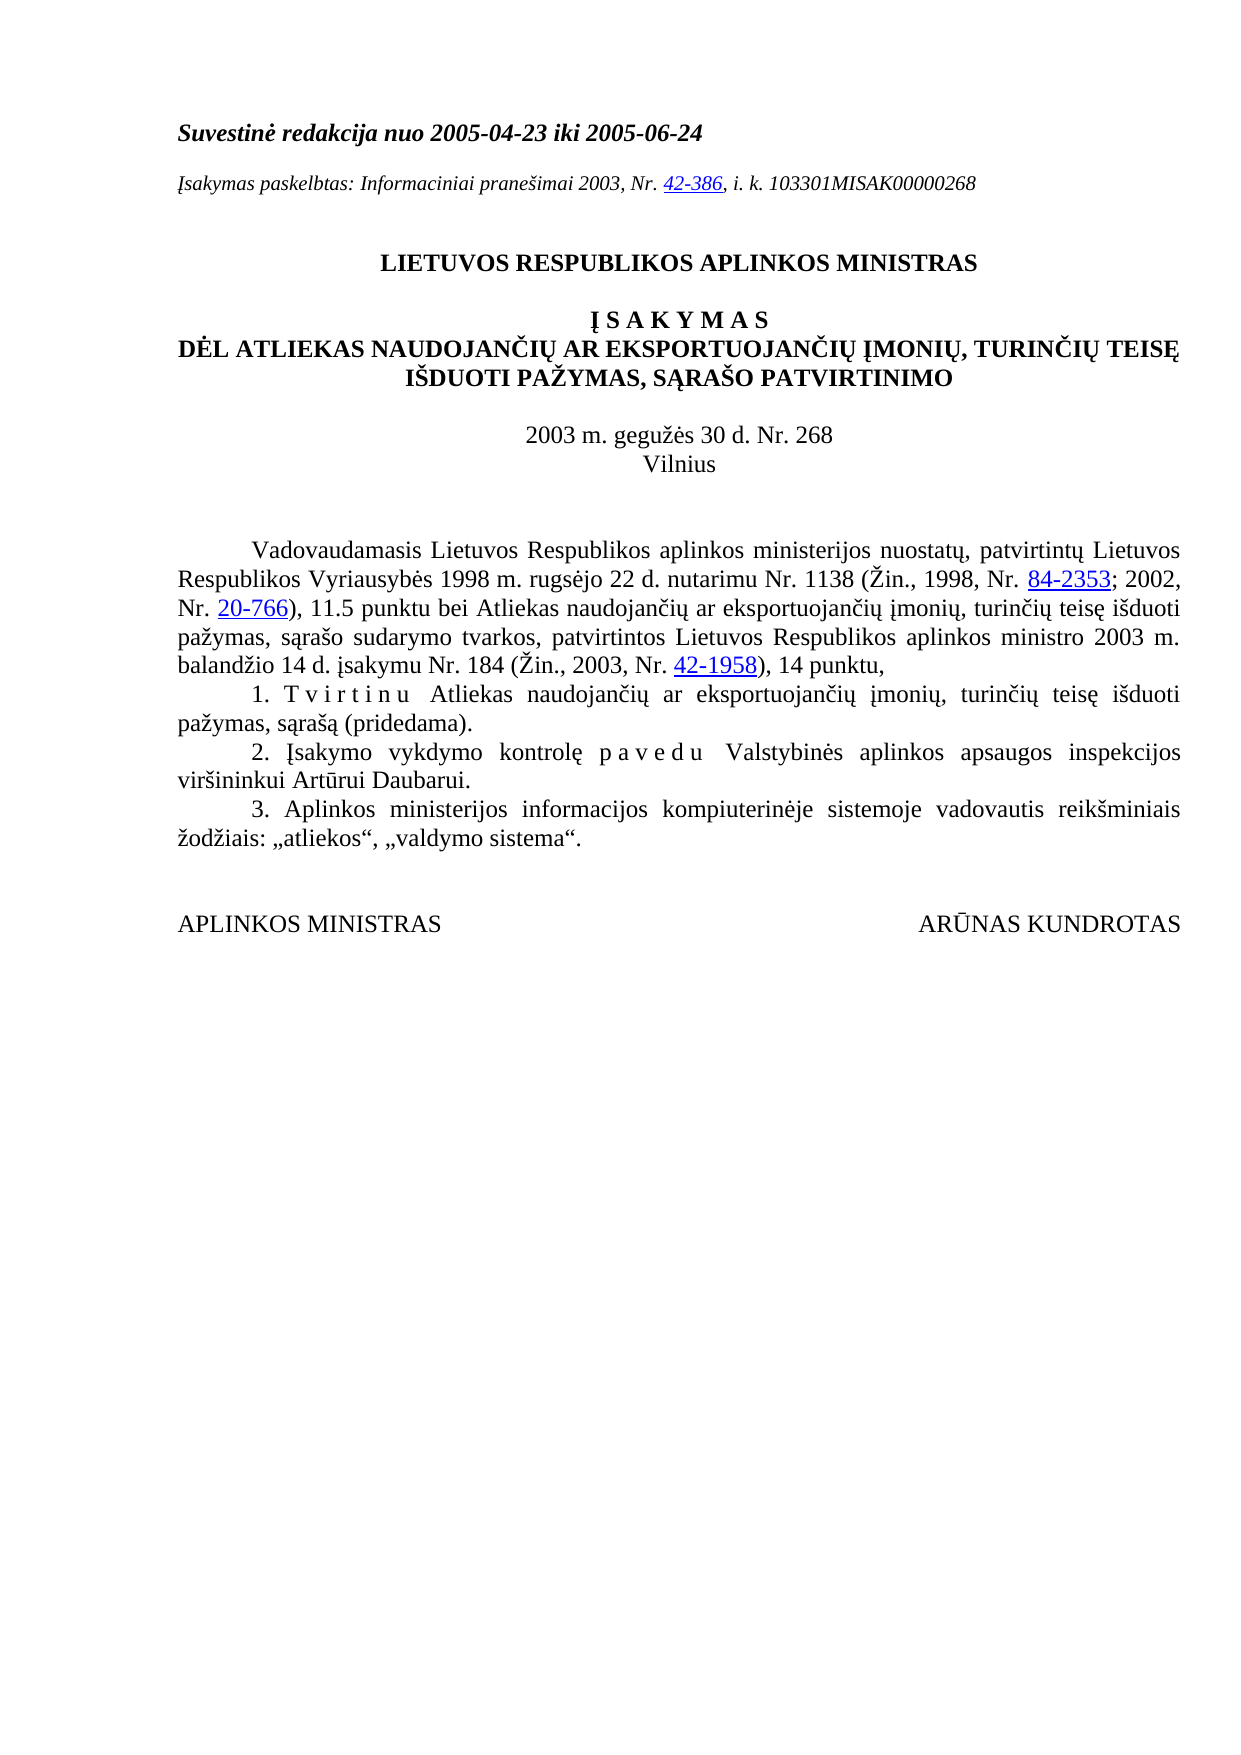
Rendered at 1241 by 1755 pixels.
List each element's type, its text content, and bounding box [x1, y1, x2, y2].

text 1. Tvirtinu Atliekas naudojančių ar eksportuojančių įmonių, turinčių teisę išduoti pažymas, sąrašą (pridedama). [177, 679, 1181, 737]
text Į S A K Y M A S [177, 305, 1181, 334]
text DĖL ATLIEKAS NAUDOJANČIŲ AR EKSPORTUOJANČIŲ ĮMONIŲ, TURINČIŲ TEISĘ IŠDUOTI PAŽYMAS, SĄRAŠO PATVIRTINIMO [177, 334, 1181, 392]
text LIETUVOS RESPUBLIKOS APLINKOS MINISTRAS [177, 248, 1181, 277]
text 3. Aplinkos ministerijos informacijos kompiuterinėje sistemoje vadovautis reikšminiais žodžiais: „atliekos“, „valdymo sistema“. [177, 794, 1181, 852]
text Suvestinė redakcija nuo 2005-04-23 iki 2005-06-24 [177, 118, 1181, 147]
text Vilnius [177, 449, 1181, 478]
text APLINKOS MINISTRAS ARŪNAS KUNDROTAS [177, 909, 1181, 938]
text 2. Įsakymo vykdymo kontrolę pavedu Valstybinės aplinkos apsaugos inspekcijos viršininkui Artūrui Daubarui. [177, 737, 1181, 794]
text Vadovaudamasis Lietuvos Respublikos aplinkos ministerijos nuostatų, patvirtintų Lietuvos Respublikos Vyriausybės 1998 m. rugsėjo 22 d. nutarimu Nr. 1138 (Žin., 1998, Nr. 84-2353; 2002, Nr. 20-766), 11.5 punktu bei Atliekas naudojančių ar eksportuojančių įmonių, turinčių teisę išduoti pažymas, sąrašo sudarymo tvarkos, patvirtintos Lietuvos Respublikos aplinkos ministro 2003 m. balandžio 14 d. įsakymu Nr. 184 (Žin., 2003, Nr. 42-1958), 14 punktu, [177, 535, 1181, 679]
text 2003 m. gegužės 30 d. Nr. 268 [177, 420, 1181, 449]
text Įsakymas paskelbtas: Informaciniai pranešimai 2003, Nr. 42-386, i. k. 103301MISAK00000268 [177, 171, 1181, 195]
